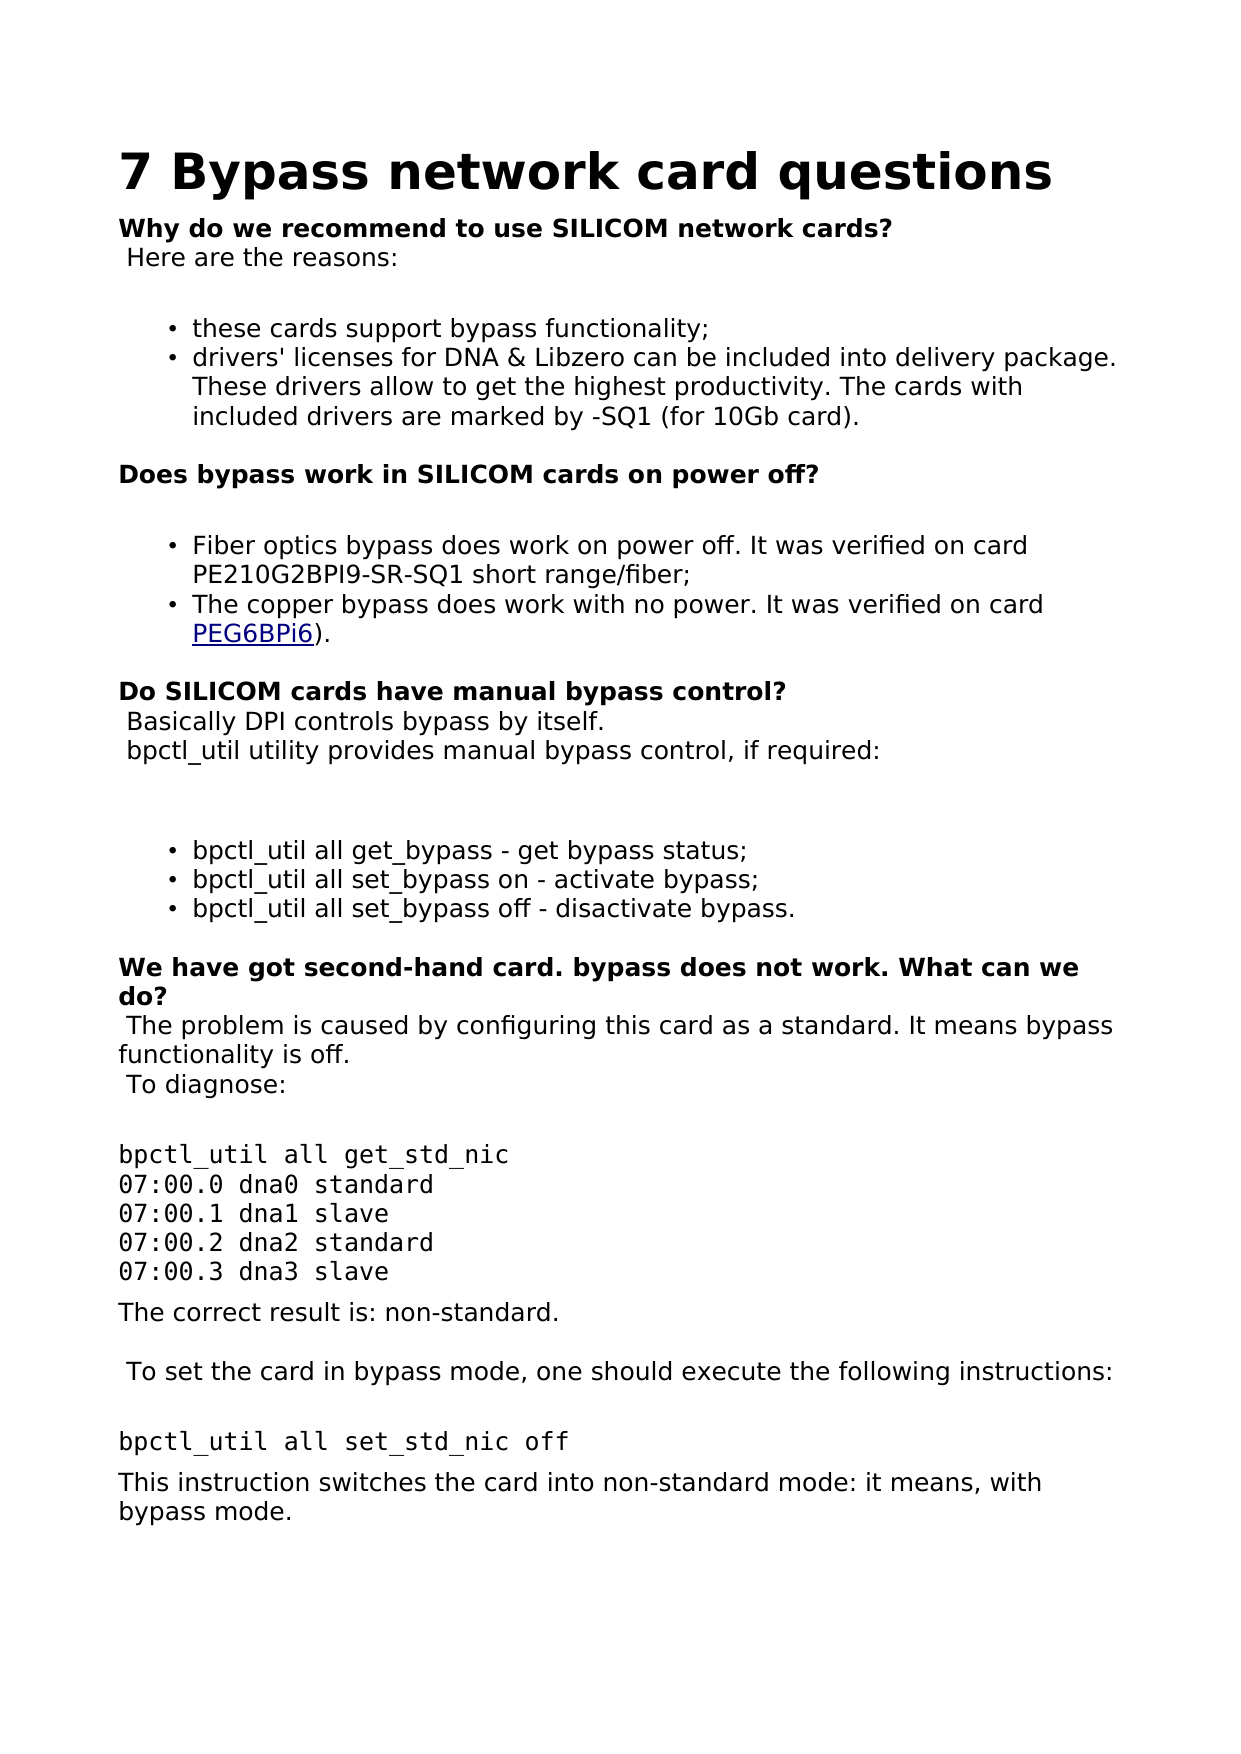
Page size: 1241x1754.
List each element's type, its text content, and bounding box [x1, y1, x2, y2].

list Fiber optics bypass does work on power off. It was verified on card PE210G2BPI9-SR-SQ1 short range/fiber; [177, 531, 1122, 590]
text Do SILICOM cards have manual bypass control? Basically DPI controls bypass by itself. bpctl_util utility provides manual bypass control, if required: [118, 678, 1122, 794]
list bpctl_util all set_bypass off - disactivate bypass. [177, 894, 1122, 924]
list The copper bypass does work with no power. It was verified on card PEG6BPi6). [177, 590, 1122, 648]
text bpctl_util all set_std_nic off [118, 1427, 1122, 1457]
subtitle 7 Bypass network card questions [118, 143, 1122, 201]
list these cards support bypass functionality; [177, 314, 1122, 343]
text The correct result is: non-standard. To set the card in bypass mode, one should execute the following instructions: [118, 1298, 1122, 1415]
text Does bypass work in SILICOM cards on power off? [118, 460, 1122, 489]
text This instruction switches the card into non-standard mode: it means, with bypass mode. [118, 1468, 1122, 1527]
list bpctl_util all set_bypass on - activate bypass; [177, 865, 1122, 894]
list bpctl_util all get_bypass - get bypass status; [177, 836, 1122, 865]
text Why do we recommend to use SILICOM network cards? Here are the reasons: [118, 214, 1122, 272]
text bpctl_util all get_std_nic 07:00.0 dna0 standard 07:00.1 dna1 slave 07:00.2 dna2 standard 07:00.3 dna3 slave [118, 1141, 1122, 1287]
list drivers' licenses for DNA & Libzero can be included into delivery package. These drivers allow to get the highest productivity. The cards with included drivers are marked by -SQ1 (for 10Gb card). [177, 343, 1122, 431]
text We have got second-hand card. bypass does not work. What can we do? The problem is caused by configuring this card as a standard. It means bypass functionality is off. To diagnose: [118, 953, 1122, 1128]
